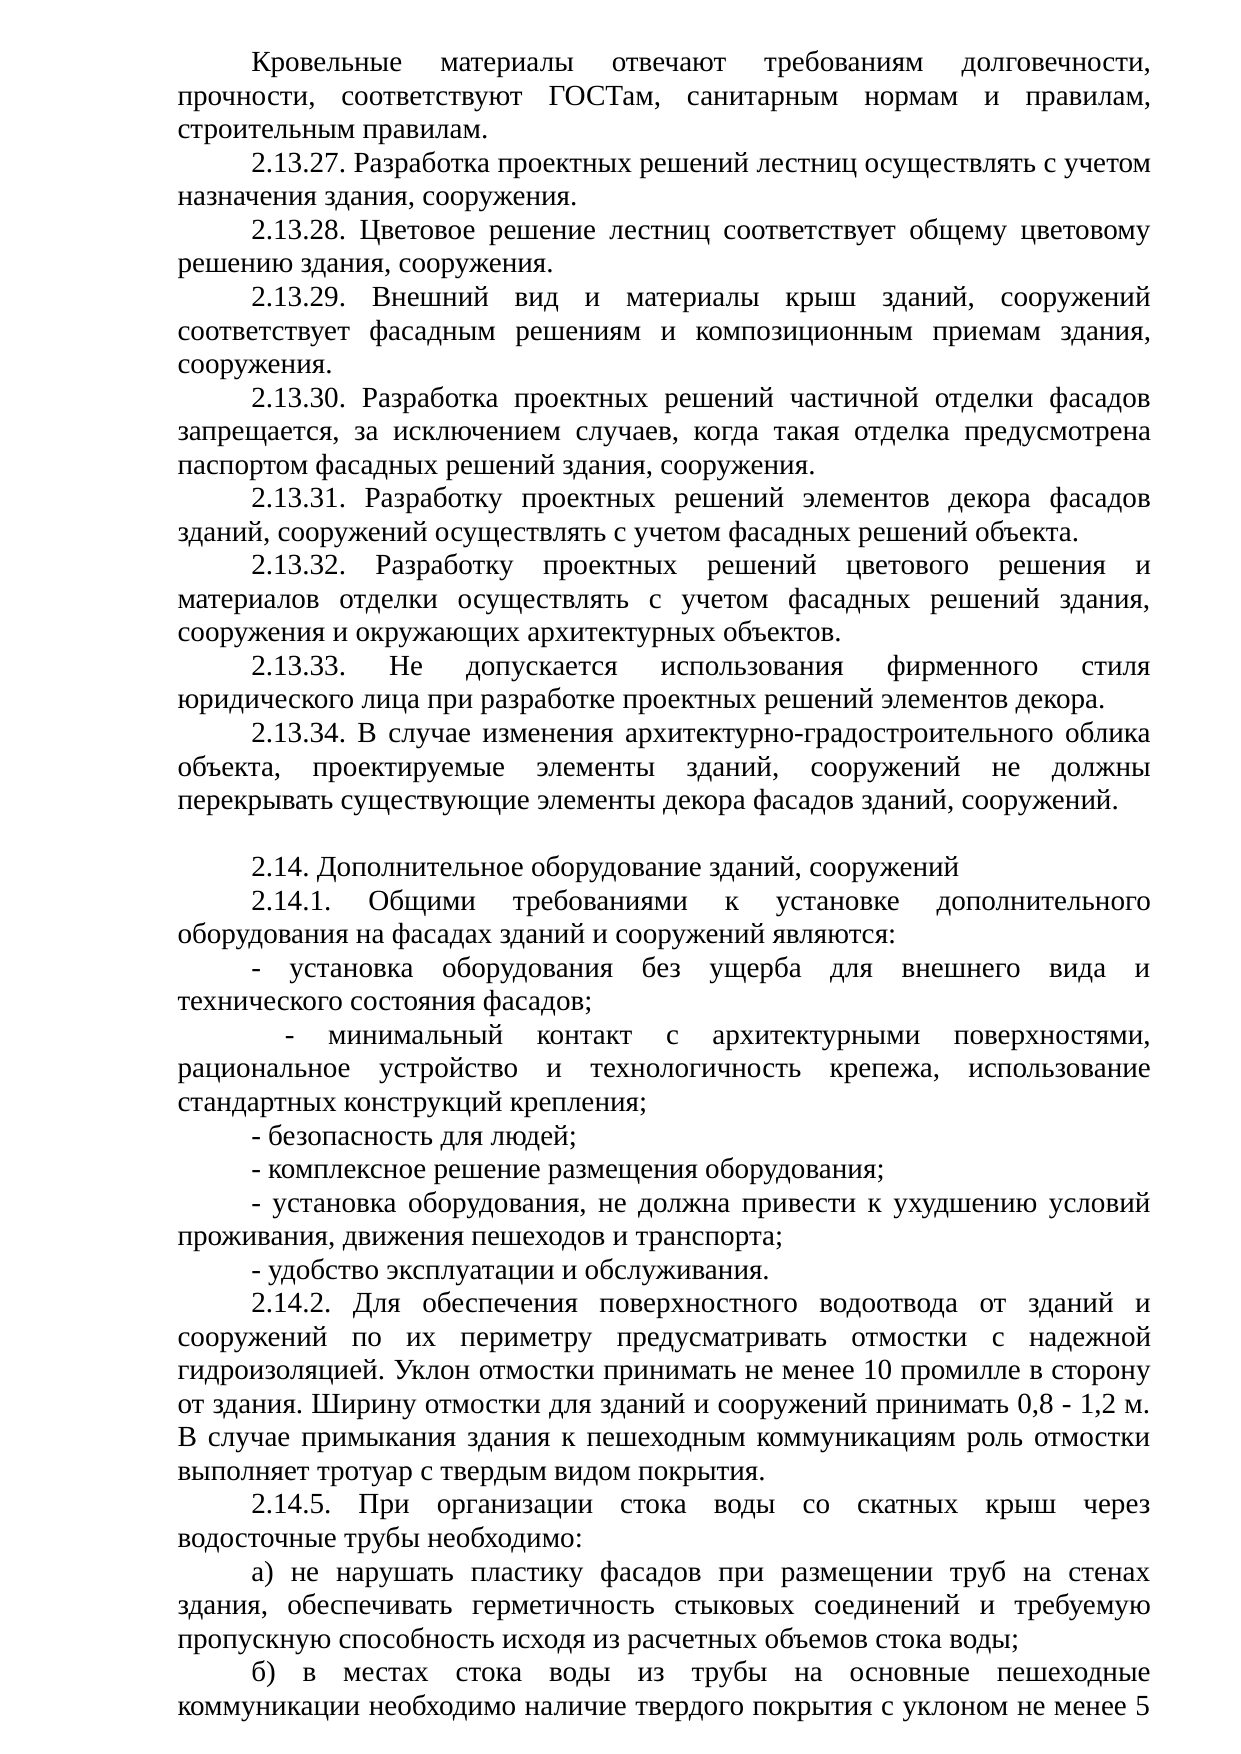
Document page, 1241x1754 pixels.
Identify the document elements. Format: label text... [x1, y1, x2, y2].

text 2.14. Дополнительное оборудование зданий, сооружений [177, 849, 1152, 883]
text 2.13.29. Внешний вид и материалы крыш зданий, сооружений соответствует фасадным решениям и композиционным приемам здания, сооружения. [177, 279, 1152, 380]
text 2.13.31. Разработку проектных решений элементов декора фасадов зданий, сооружений осуществлять с учетом фасадных решений объекта. [177, 480, 1152, 547]
text - безопасность для людей; [177, 1118, 1152, 1151]
text 2.13.28. Цветовое решение лестниц соответствует общему цветовому решению здания, сооружения. [177, 212, 1152, 279]
text 2.13.34. В случае изменения архитектурно-градостроительного облика объекта, проектируемые элементы зданий, сооружений не должны перекрывать существующие элементы декора фасадов зданий, сооружений. [177, 715, 1152, 816]
text - минимальный контакт с архитектурными поверхностями, рациональное устройство и технологичность крепежа, использование стандартных конструкций крепления; [177, 1017, 1152, 1118]
text Кровельные материалы отвечают требованиям долговечности, прочности, соответствуют ГОСТам, санитарным нормам и правилам, строительным правилам. [177, 44, 1152, 145]
text б) в местах стока воды из трубы на основные пешеходные коммуникации необходимо наличие твердого покрытия с уклоном не менее 5 [177, 1654, 1152, 1721]
text - удобство эксплуатации и обслуживания. [177, 1252, 1152, 1285]
text 2.13.27. Разработка проектных решений лестниц осуществлять с учетом назначения здания, сооружения. [177, 145, 1152, 212]
text 2.14.2. Для обеспечения поверхностного водоотвода от зданий и сооружений по их периметру предусматривать отмостки с надежной гидроизоляцией. Уклон отмостки принимать не менее 10 промилле в сторону от здания. Ширину отмостки для зданий и сооружений принимать 0,8 - 1,2 м. В случае примыкания здания к пешеходным коммуникациям роль отмостки выполняет тротуар с твердым видом покрытия. [177, 1285, 1152, 1487]
text 2.14.5. При организации стока воды со скатных крыш через водосточные трубы необходимо: [177, 1487, 1152, 1554]
text 2.13.30. Разработка проектных решений частичной отделки фасадов запрещается, за исключением случаев, когда такая отделка предусмотрена паспортом фасадных решений здания, сооружения. [177, 380, 1152, 480]
text 2.13.32. Разработку проектных решений цветового решения и материалов отделки осуществлять с учетом фасадных решений здания, сооружения и окружающих архитектурных объектов. [177, 547, 1152, 648]
text а) не нарушать пластику фасадов при размещении труб на стенах здания, обеспечивать герметичность стыковых соединений и требуемую пропускную способность исходя из расчетных объемов стока воды; [177, 1554, 1152, 1654]
text - установка оборудования, не должна привести к ухудшению условий проживания, движения пешеходов и транспорта; [177, 1185, 1152, 1252]
text 2.14.1. Общими требованиями к установке дополнительного оборудования на фасадах зданий и сооружений являются: [177, 883, 1152, 950]
text - комплексное решение размещения оборудования; [177, 1151, 1152, 1185]
text - установка оборудования без ущерба для внешнего вида и технического состояния фасадов; [177, 950, 1152, 1017]
text 2.13.33. Не допускается использования фирменного стиля юридического лица при разработке проектных решений элементов декора. [177, 648, 1152, 715]
